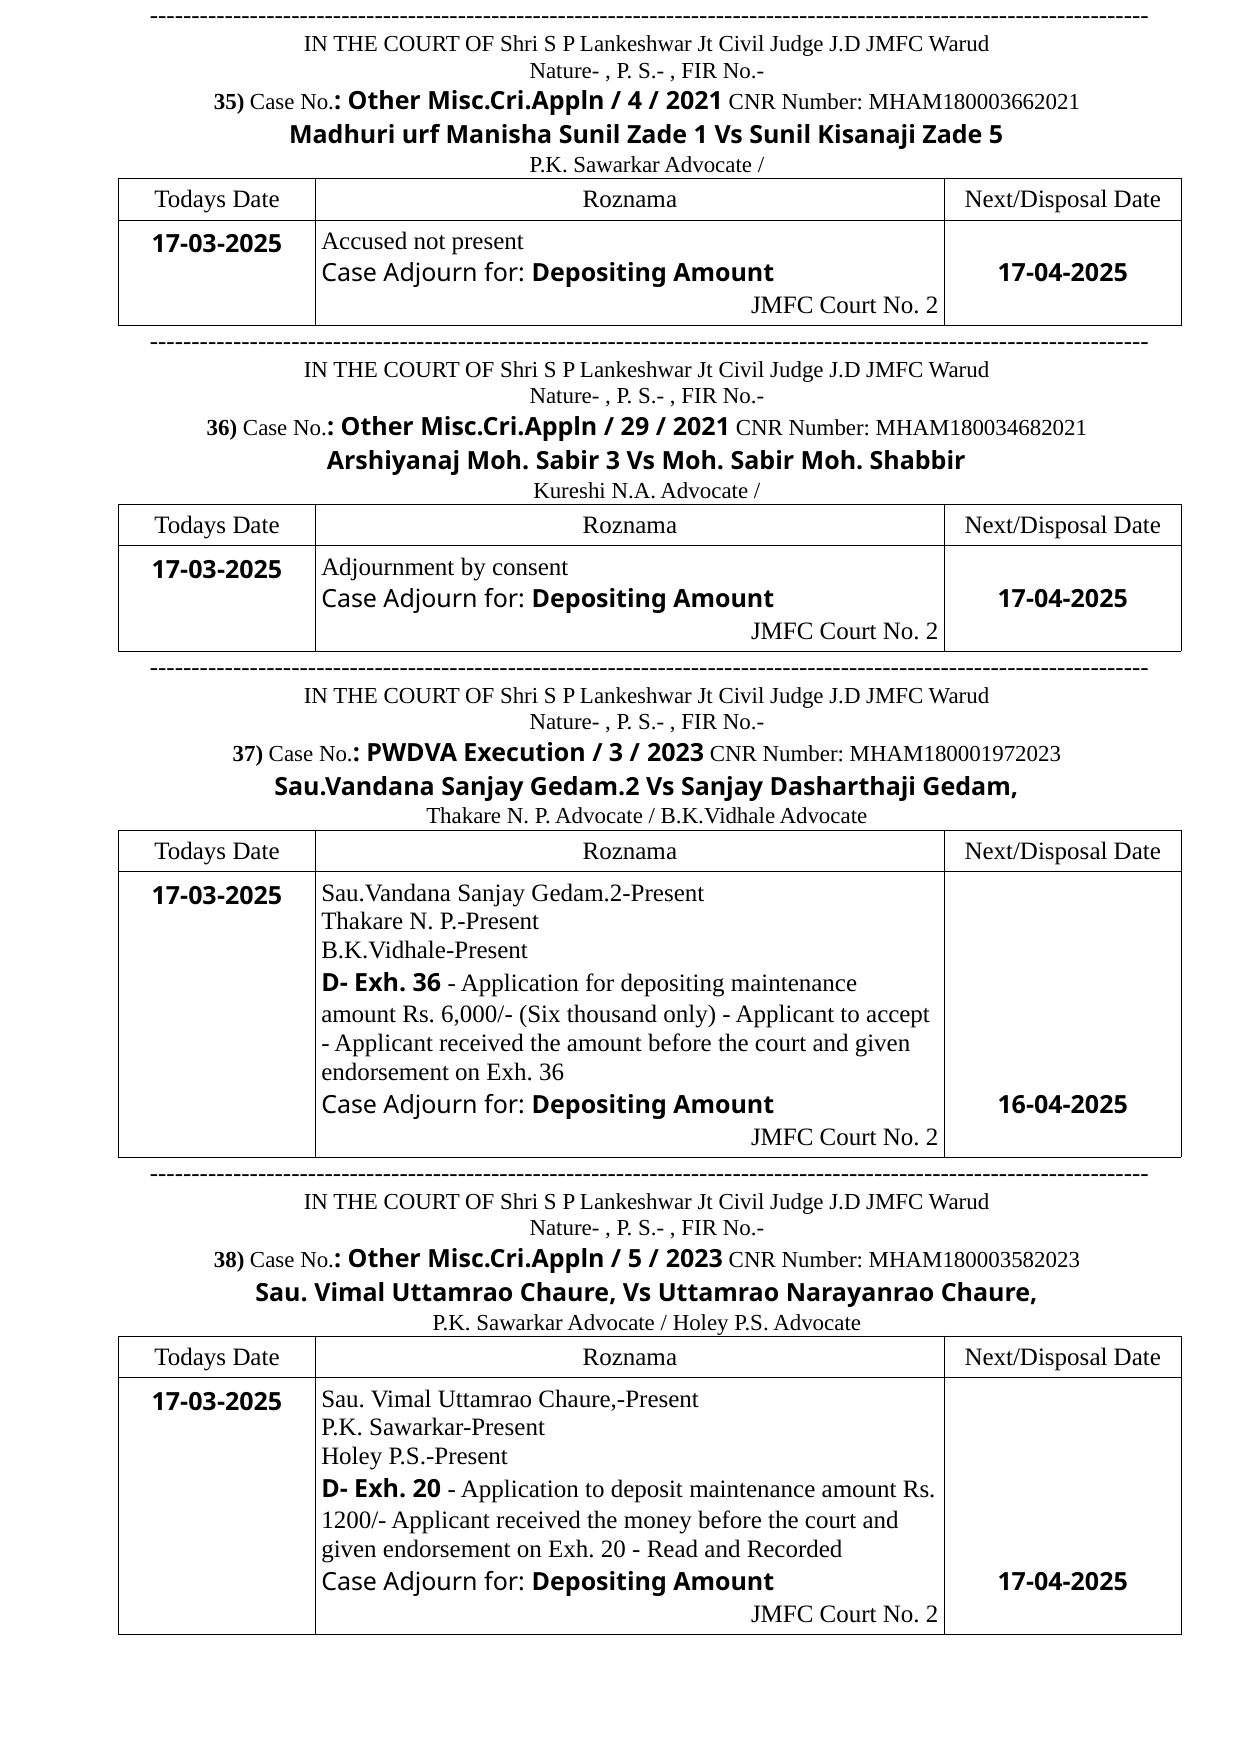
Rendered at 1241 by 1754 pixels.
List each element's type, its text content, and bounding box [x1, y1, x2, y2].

table_cell Adjournment by consent Case Adjourn for: Depositing Amount JMFC Court No. 2 [316, 546, 944, 651]
text IN THE COURT OF Shri S P Lankeshwar Jt Civil Judge J.D JMFC Warud Nature- , P. S.- , FIR No.- 38) Case No.: Other Misc.Cri.Appln / 5 / 2023 CNR Number: MHAM180003582023 Sau. Vimal Uttamrao Chaure, Vs Uttamrao Narayanrao Chaure, P.K. Sawarkar Advocate / Holey P.S. Advocate [118, 1188, 1181, 1335]
table_header Todays Date [119, 179, 315, 220]
table_cell 17-04-2025 [945, 221, 1181, 325]
table_header Roznama [316, 831, 944, 871]
table_header Roznama [316, 179, 944, 220]
table_cell 17-03-2025 [119, 1378, 315, 1634]
table_cell 16-04-2025 [945, 872, 1181, 1157]
table_header Todays Date [119, 505, 315, 545]
table_cell Accused not present Case Adjourn for: Depositing Amount JMFC Court No. 2 [316, 221, 944, 325]
text ------------------------------------------------------------------------------------------------------------------------ [118, 652, 1181, 681]
table_cell 17-03-2025 [119, 546, 315, 651]
table_cell 17-03-2025 [119, 221, 315, 325]
table_header Roznama [316, 1337, 944, 1377]
table_cell 17-04-2025 [945, 1378, 1181, 1634]
table_cell Sau. Vimal Uttamrao Chaure,-Present P.K. Sawarkar-Present Holey P.S.-Present D- Exh. 20 - Application to deposit maintenance amount Rs. 1200/- Applicant received the money before the court and given endorsement on Exh. 20 - Read and Recorded Case Adjourn for: Depositing Amount JMFC Court No. 2 [316, 1378, 944, 1634]
text ------------------------------------------------------------------------------------------------------------------------ [118, 0, 1181, 29]
table_header Next/Disposal Date [945, 505, 1181, 545]
text ------------------------------------------------------------------------------------------------------------------------ [118, 326, 1181, 355]
table_cell Sau.Vandana Sanjay Gedam.2-Present Thakare N. P.-Present B.K.Vidhale-Present D- Exh. 36 - Application for depositing maintenance amount Rs. 6,000/- (Six thousand only) - Applicant to accept - Applicant received the amount before the court and given endorsement on Exh. 36 Case Adjourn for: Depositing Amount JMFC Court No. 2 [316, 872, 944, 1157]
table_header Next/Disposal Date [945, 1337, 1181, 1377]
table_header Roznama [316, 505, 944, 545]
table_header Next/Disposal Date [945, 179, 1181, 220]
text IN THE COURT OF Shri S P Lankeshwar Jt Civil Judge J.D JMFC Warud Nature- , P. S.- , FIR No.- 36) Case No.: Other Misc.Cri.Appln / 29 / 2021 CNR Number: MHAM180034682021 Arshiyanaj Moh. Sabir 3 Vs Moh. Sabir Moh. Shabbir Kureshi N.A. Advocate / [118, 356, 1181, 503]
text IN THE COURT OF Shri S P Lankeshwar Jt Civil Judge J.D JMFC Warud Nature- , P. S.- , FIR No.- 37) Case No.: PWDVA Execution / 3 / 2023 CNR Number: MHAM180001972023 Sau.Vandana Sanjay Gedam.2 Vs Sanjay Dasharthaji Gedam, Thakare N. P. Advocate / B.K.Vidhale Advocate [118, 682, 1181, 829]
text ------------------------------------------------------------------------------------------------------------------------ [118, 1158, 1181, 1187]
table_header Next/Disposal Date [945, 831, 1181, 871]
table_cell 17-03-2025 [119, 872, 315, 1157]
text IN THE COURT OF Shri S P Lankeshwar Jt Civil Judge J.D JMFC Warud Nature- , P. S.- , FIR No.- 35) Case No.: Other Misc.Cri.Appln / 4 / 2021 CNR Number: MHAM180003662021 Madhuri urf Manisha Sunil Zade 1 Vs Sunil Kisanaji Zade 5 P.K. Sawarkar Advocate / [118, 30, 1181, 177]
table_cell 17-04-2025 [945, 546, 1181, 651]
table_header Todays Date [119, 831, 315, 871]
table_header Todays Date [119, 1337, 315, 1377]
